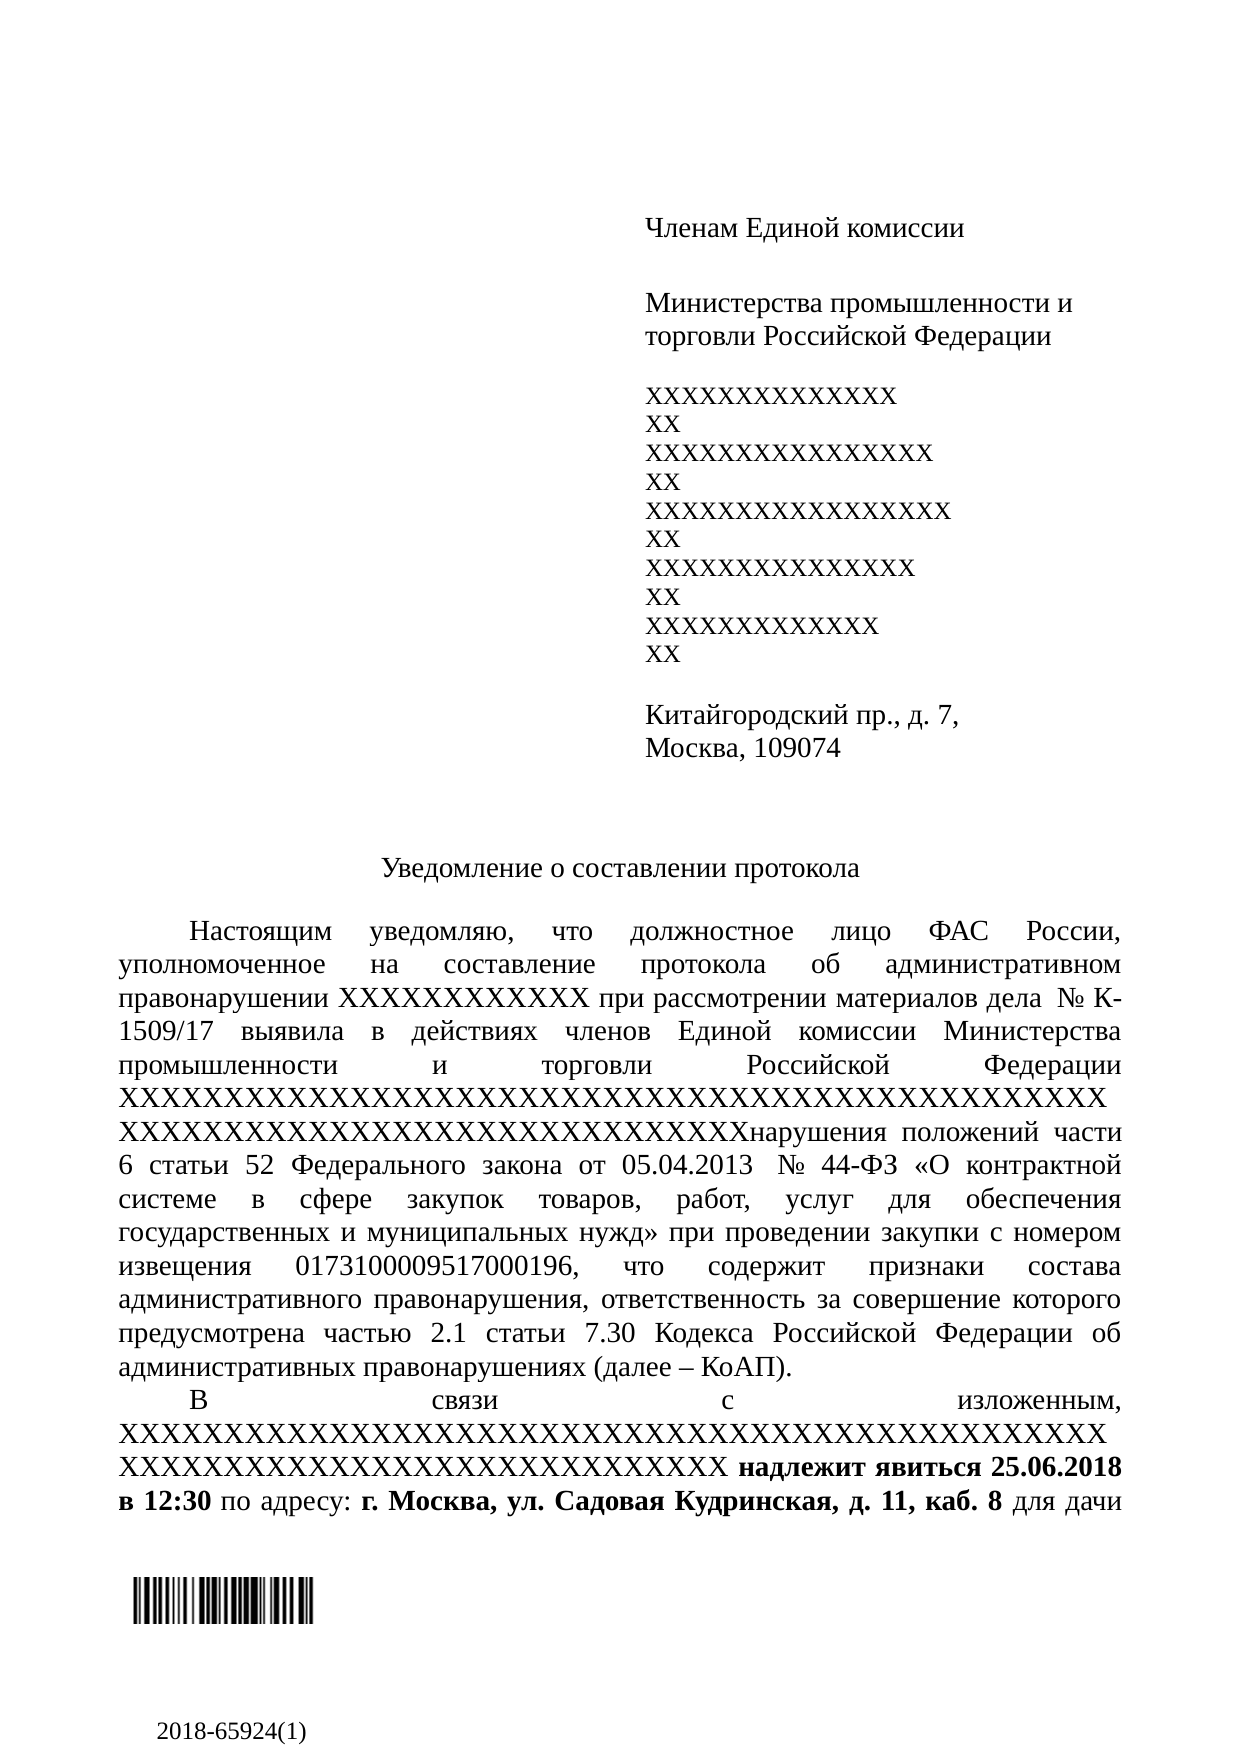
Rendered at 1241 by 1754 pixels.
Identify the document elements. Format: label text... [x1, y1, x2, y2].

text XXXXXXXXXXXXXXXX [645, 438, 1122, 467]
text Китайгородский пр., д. 7, [645, 697, 1122, 731]
text Членам Единой комиссии [645, 210, 1122, 244]
text XX [645, 639, 1122, 668]
text XXXXXXXXXXXXXX [645, 381, 1122, 409]
text XXXXXXXXXXXXXXXXX [645, 496, 1122, 524]
picture [118, 1577, 331, 1624]
text XXXXXXXXXXXXX [645, 611, 1122, 639]
text В связи с изложенным, XXXXXXXXXXXXXXXXXXXXXXXXXXXXXXXXXXXXXXXXXXXXXXXXXXXXXXXXXXXXXXXXXXXXXXXXXXXX надлежит явиться 25.06.2018 в 12:30 по адресу: г. Москва, ул. Садовая Кудринская, д. 11, каб. 8 для дачи [118, 1382, 1122, 1516]
text XX [645, 524, 1122, 553]
text XX [645, 409, 1122, 438]
text Министерства промышленности и торговли Российской Федерации [645, 285, 1122, 352]
text XXXXXXXXXXXXXXX [645, 553, 1122, 582]
text XX [645, 582, 1122, 611]
text XX [645, 467, 1122, 496]
text Москва, 109074 [645, 731, 1122, 764]
text Настоящим уведомляю, что должностное лицо ФАС России, уполномоченное на составление протокола об административном правонарушении XXXXXXXXXXXX при рассмотрении материалов дела № К-1509/17 выявила в действиях членов Единой комиссии Министерства промышленности и торговли Российской Федерации XXXXXXXXXXXXXXXXXXXXXXXXXXXXXXXXXXXXXXXXXXXXXXXXXXXXXXXXXXXXXXXXXXXXXXXXXXXXXнарушения положений части 6 статьи 52 Федерального закона от 05.04.2013 № 44-ФЗ «О контрактной системе в сфере закупок товаров, работ, услуг для обеспечения государственных и муниципальных нужд» при проведении закупки с номером извещения 0173100009517000196, что содержит признаки состава административного правонарушения, ответственность за совершение которого предусмотрена частью 2.1 статьи 7.30 Кодекса Российской Федерации об административных правонарушениях (далее – КоАП). [118, 913, 1122, 1382]
text Уведомление о составлении протокола [118, 850, 1122, 884]
